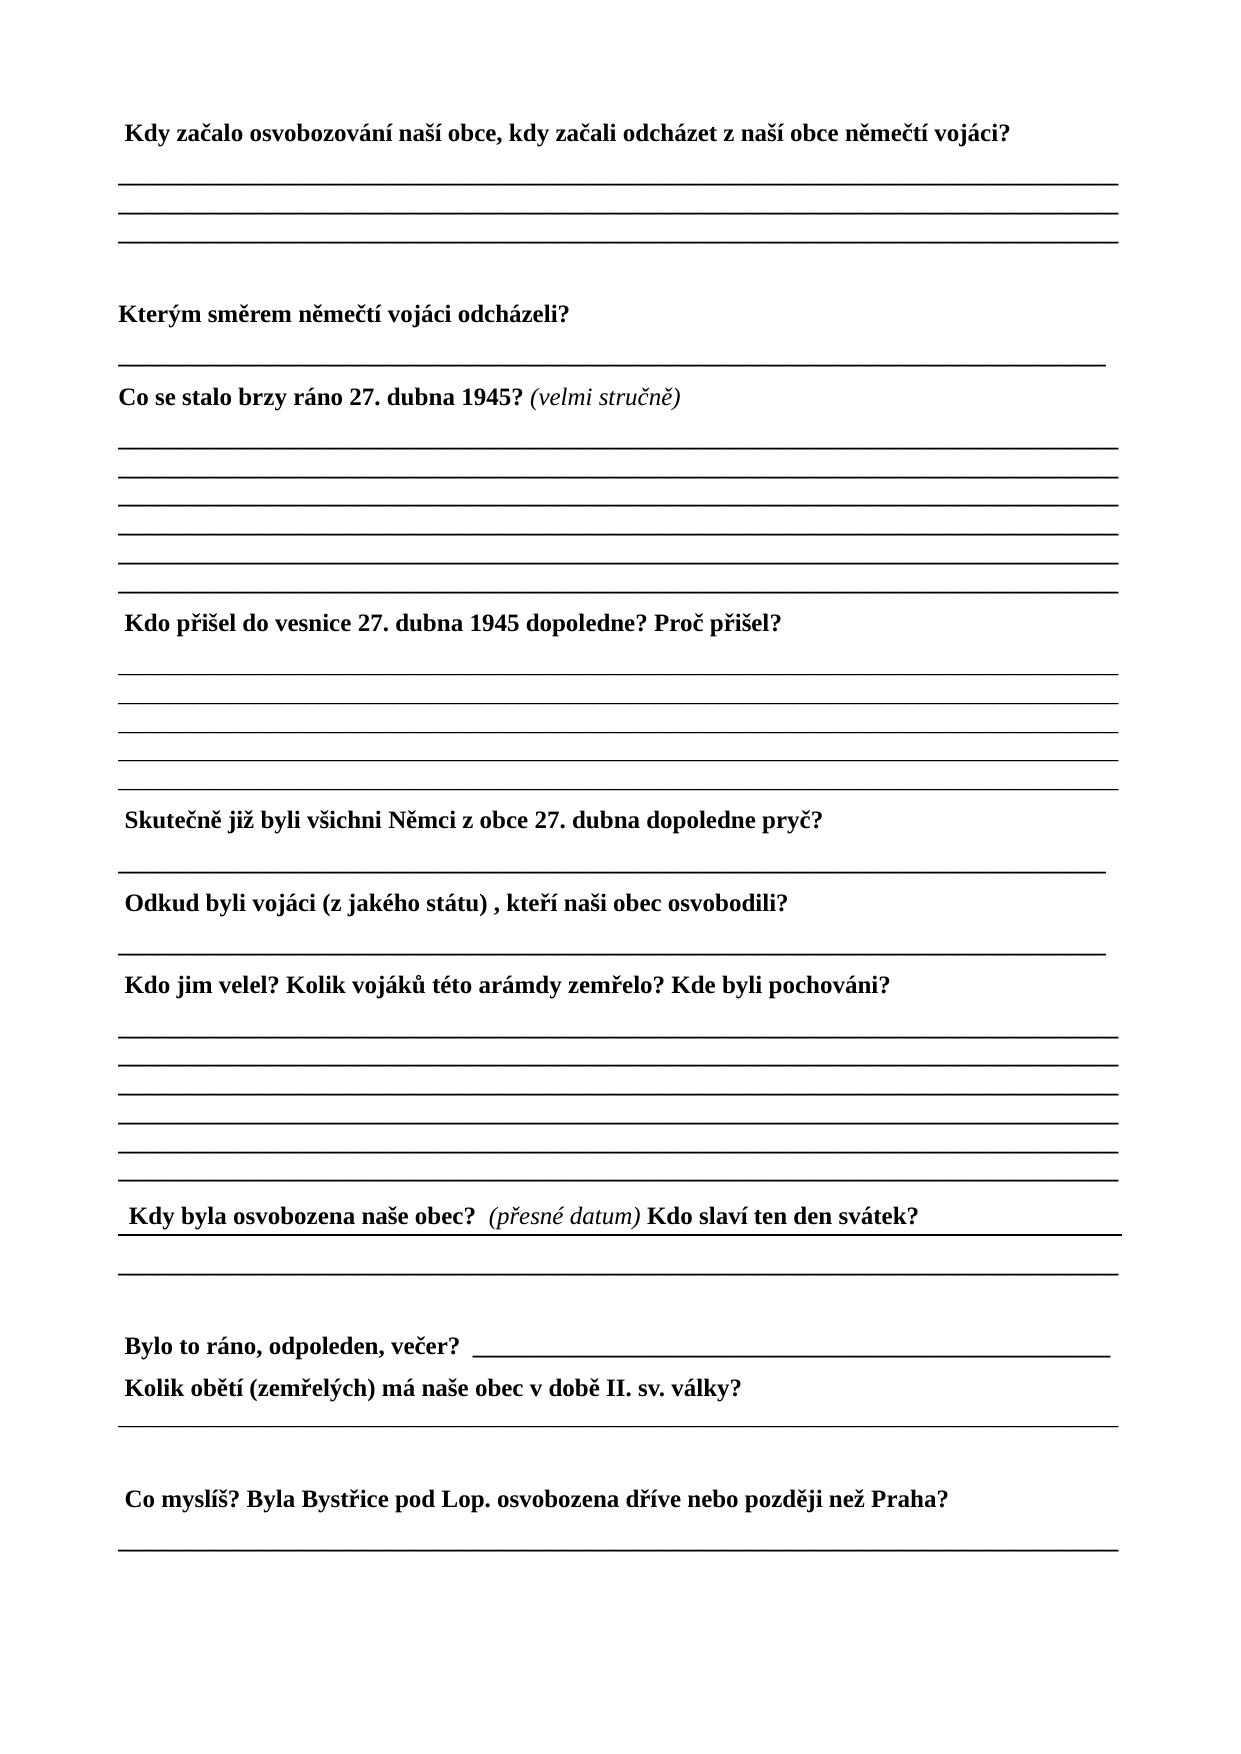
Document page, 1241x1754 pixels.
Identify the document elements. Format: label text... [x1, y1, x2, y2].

text Odkud byli vojáci (z jakého státu) , kteří naši obec osvobodili? [118, 888, 1122, 917]
text Kdy byla osvobozena naše obec? (přesné datum) Kdo slaví ten den svátek? [118, 1197, 1122, 1234]
text ________________________________________________________________________________ [118, 1249, 1122, 1278]
text Co myslíš? Byla Bystřice pod Lop. osvobozena dříve nebo později než Praha? [118, 1484, 1122, 1513]
text Kterým směrem němečtí vojáci odcházeli? [118, 299, 1122, 328]
text _______________________________________________________________________________ [118, 847, 1122, 876]
text _______________________________________________________________________________ [118, 341, 1122, 369]
text Kdo přišel do vesnice 27. dubna 1945 dopoledne? Proč přišel? [118, 608, 1122, 637]
text ________________________________________________________________________________ [118, 1525, 1122, 1554]
text Kdo jim velel? Kolik vojáků této arámdy zemřelo? Kde byli pochováni? [118, 971, 1122, 999]
text Bylo to ráno, odpoleden, večer? ___________________________________________________ [118, 1331, 1122, 1360]
text Kdy začalo osvobozování naší obce, kdy začali odcházet z naší obce němečtí vojáci? [118, 118, 1122, 147]
text Co se stalo brzy ráno 27. dubna 1945? (velmi stručně) [118, 382, 1122, 411]
text ________________________________________________________________________________________________________________________________________________________________________________________________________________________________________________________________________________________________________________________________________________________________________________________________________________________________________________________________________________________________ [118, 1012, 1122, 1184]
text ________________________________________________________________________________________________________________________________________________________________________________________________________________________________________________________________________________________________________________________________________________________________________________________________________________________________________________________________________________________________ [118, 423, 1122, 596]
text ________________________________________________________________________________________________________________________________________________________________________________________________________________________________________________ [118, 159, 1122, 246]
text ________________________________________________________________________________________________________________________________________________________________________________________________________________________________________________________________________________________________________________________________________________________________________________________________________________ [118, 649, 1122, 793]
text Skutečně již byli všichni Němci z obce 27. dubna dopoledne pryč? [118, 806, 1122, 834]
text _______________________________________________________________________________ [118, 929, 1122, 958]
text Kolik obětí (zemřelých) má naše obec v době II. sv. války? ________________________________________________________________________________ [118, 1373, 1122, 1430]
